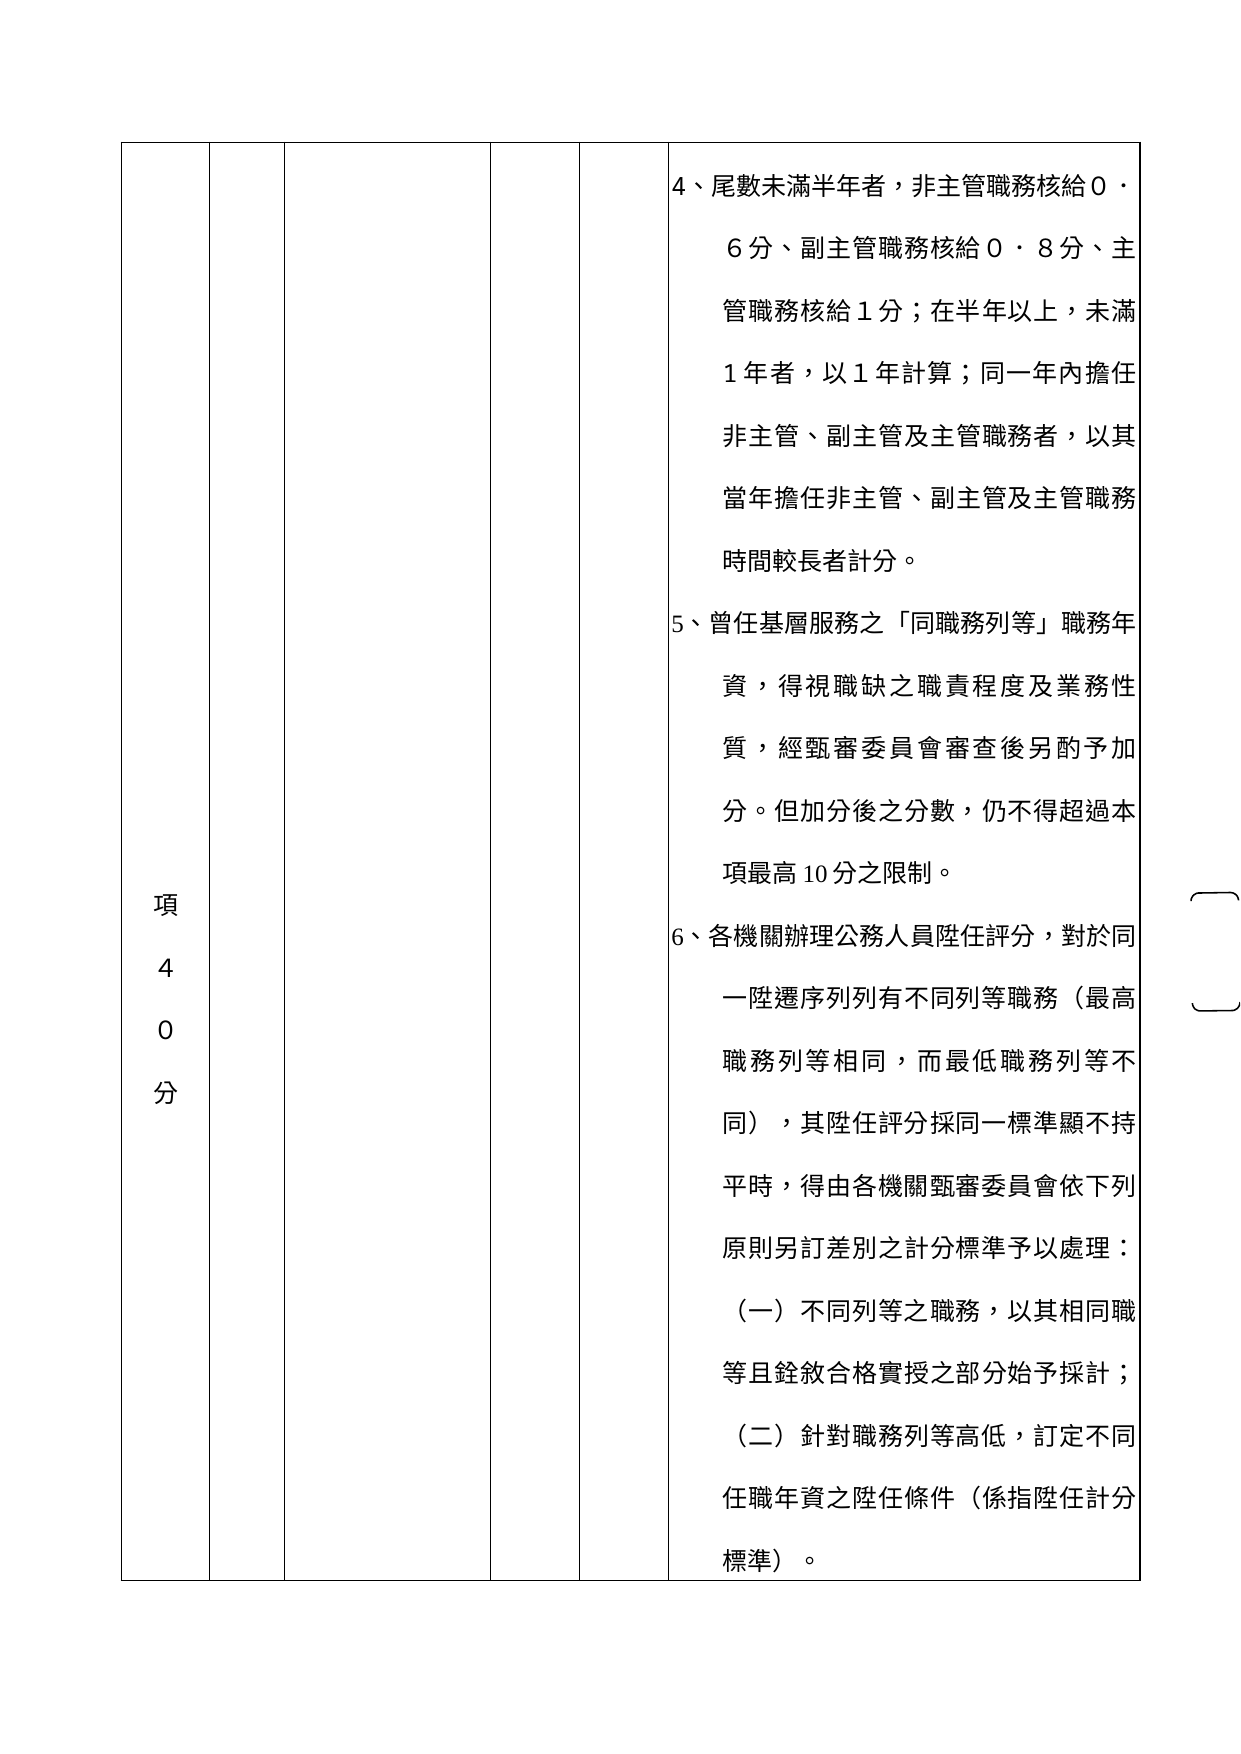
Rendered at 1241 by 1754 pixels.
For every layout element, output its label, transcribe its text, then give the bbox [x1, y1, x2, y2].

table_cell [580, 143, 668, 1580]
table_cell [285, 143, 490, 1580]
table_cell 服務年資之計分： 以現職及「同職務列等」之職務期間為限。所稱「現職」及「同職務列等」之職務，指「本職」，不包含代理之職務；「同職務列等」包括本機關同一陞遷序列之職務。又所稱「現職」，不包括權理期間在內，惟銓敘審定之職等已達同一陞遷序列職務最低職等之權理年資，不在此限。 主管職務，指擔任主管職務或兼任本職相當之主管職務，並依待遇支給規定，得支領主管職務加給之年資。 副主管職務，指擔任副主管職務或兼任本職相當之副主管職務，並依待遇支給規定，得支領主管職務加給之年資。 尾數未滿半年者，非主管職務核給０．６分、副主管職務核給０．８分、主管職務核給１分；在半年以上，未滿1年者，以１年計算；同一年內擔任非主管、副主管及主管職務者，以其當年擔任非主管、副主管及主管職務時間較長者計分。 曾任基層服務之「同職務列等」職務年資，得視職缺之職責程度及業務性質，經甄審委員會審查後另酌予加分。但加分後之分數，仍不得超過本項最高10分之限制。 各機關辦理公務人員陞任評分，對於同一陞遷序列列有不同列等職務（最高職務列等相同，而最低職務列等不同），其陞任評分採同一標準顯不持平時，得由各機關甄審委員會依下列原則另訂差別之計分標準予以處理：（一）不同列等之職務，以其相同職等且銓敘合格實授之部分始予採計；（二）針對職務列等高低，訂定不同任職年資之陞任條件（係指陞任計分標準）。 [669, 143, 1139, 1580]
table_cell 共 同 選 項 ４ ０ 分 共 同 選 項 ４ ０ 分 [122, 143, 209, 1580]
table_cell [210, 143, 284, 1580]
table_cell [491, 143, 579, 1580]
